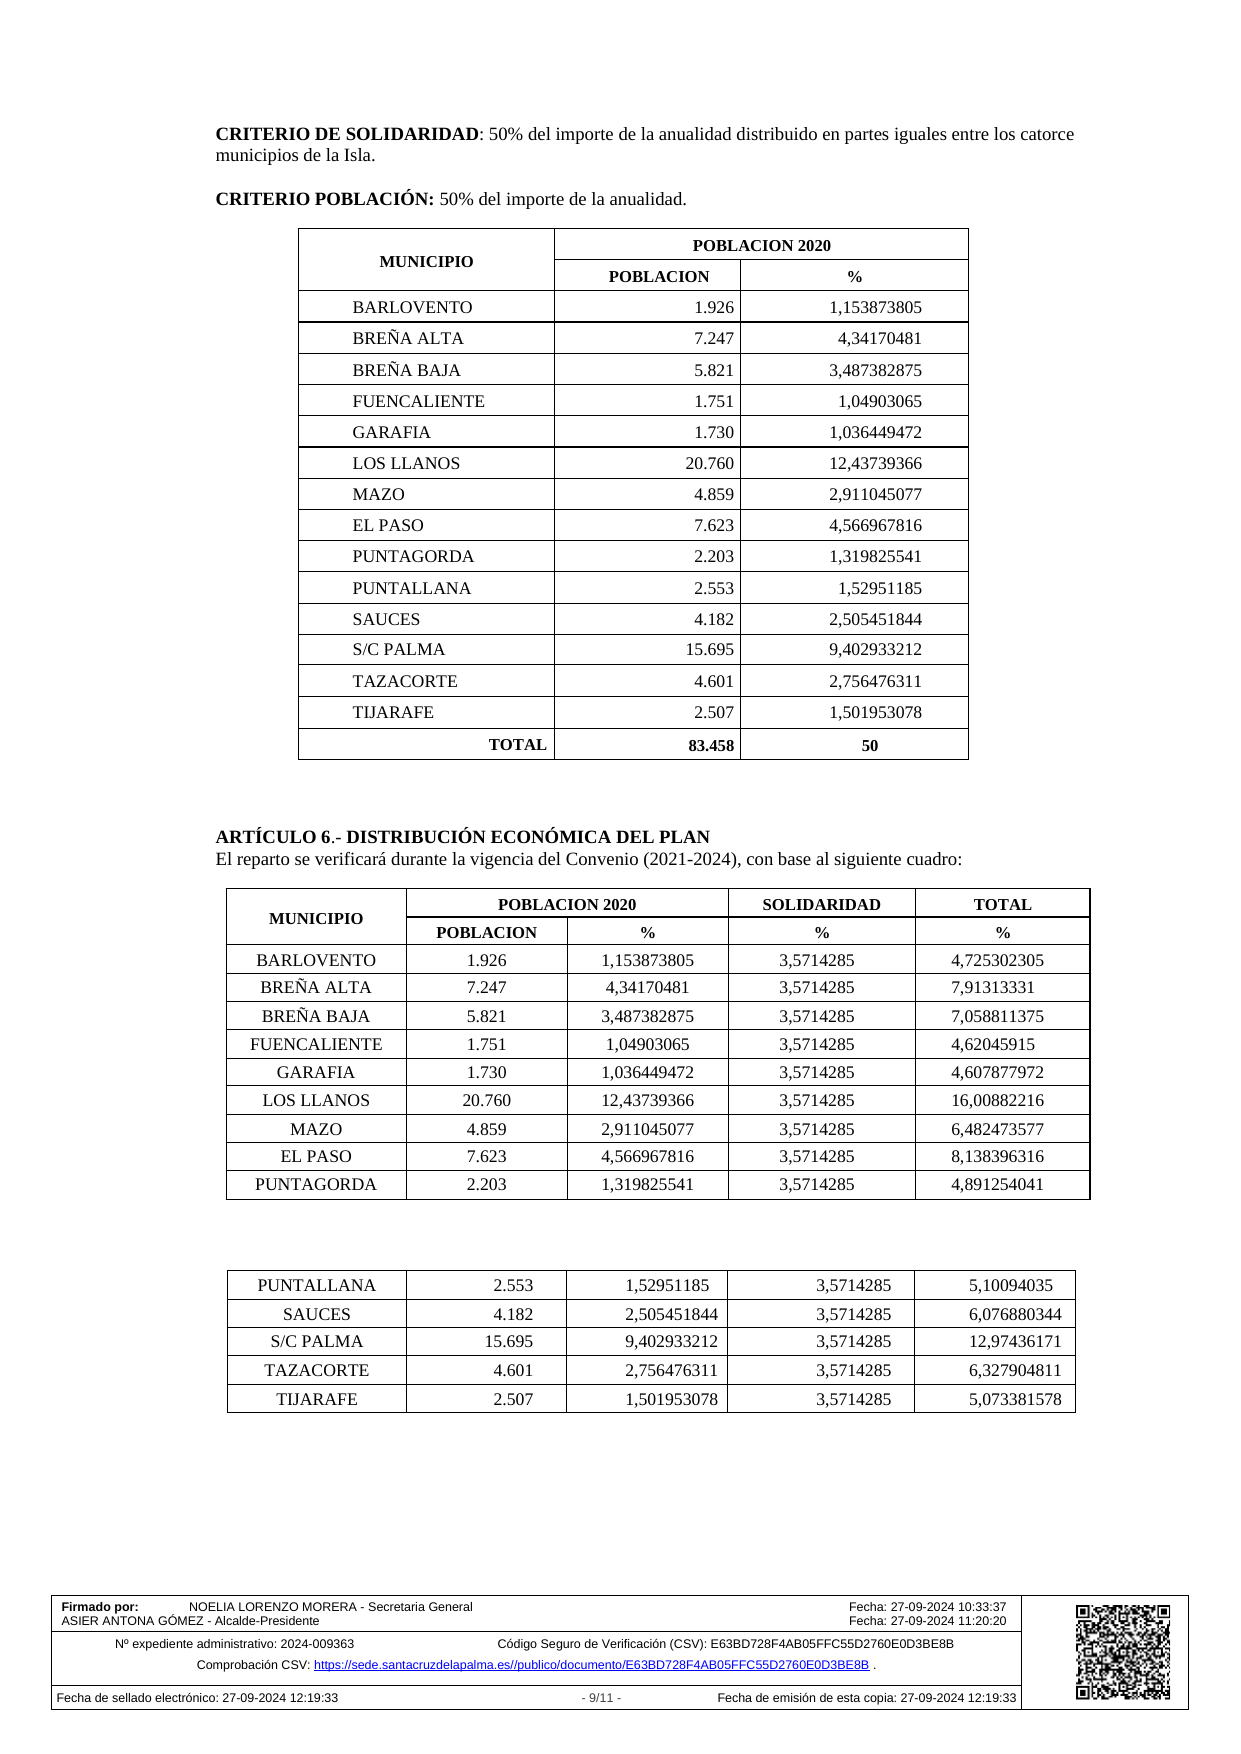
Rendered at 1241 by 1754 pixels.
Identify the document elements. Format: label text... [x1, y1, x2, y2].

table_cell 1,04903065 [568, 1030, 728, 1057]
table_cell FUENCALIENTE [299, 385, 554, 415]
table_cell 3,5714285 [729, 1086, 915, 1114]
table_cell 12,97436171 [915, 1328, 1075, 1355]
table_cell Fecha de sellado electrónico: 27-09-2024 12:19:33 - 9/11 - Fecha de emisión de esta copia: 27-09-2024 12:19:33 [52, 1686, 1021, 1709]
table_cell 8,138396316 [916, 1143, 1089, 1170]
table_cell TAZACORTE [299, 665, 554, 696]
table_cell 4.601 [555, 665, 740, 696]
table_cell 1,04903065 [741, 385, 968, 415]
table_cell 16,00882216 [916, 1086, 1089, 1114]
text ARTÍCULO 6.- DISTRIBUCIÓN ECONÓMICA DEL PLAN [215, 826, 1189, 848]
table_cell PUNTAGORDA [299, 541, 554, 571]
table_cell 15.695 [555, 635, 740, 664]
table_cell 2,505451844 [567, 1300, 727, 1327]
table_cell 4,891254041 [916, 1171, 1089, 1199]
table_header MUNICIPIO [299, 229, 554, 290]
table_cell TIJARAFE [299, 697, 554, 727]
table_cell 50 [741, 729, 968, 759]
table_header [1022, 1596, 1188, 1709]
table_cell 6,076880344 [915, 1300, 1075, 1327]
table_cell TOTAL [299, 729, 554, 759]
text CRITERIO DE SOLIDARIDAD: 50% del importe de la anualidad distribuido en partes iguales entre los catorce municipios de la Isla. [215, 123, 1107, 166]
table_cell 5.821 [555, 354, 740, 384]
table_cell 4.182 [407, 1300, 566, 1327]
table_header POBLACION 2020 [407, 889, 728, 916]
table_cell POBLACION [555, 260, 740, 290]
table_cell BREÑA ALTA [227, 974, 406, 1001]
table_cell 1,52951185 [741, 572, 968, 602]
table_cell MAZO [227, 1115, 406, 1142]
table_cell 20.760 [407, 1086, 567, 1114]
text CRITERIO POBLACIÓN: 50% del importe de la anualidad. [215, 187, 1189, 210]
table_cell 4,566967816 [568, 1143, 728, 1170]
table_cell 15.695 [407, 1328, 566, 1355]
table_cell 3,5714285 [729, 1002, 915, 1029]
table_cell 1,501953078 [741, 697, 968, 727]
table_cell 7.247 [407, 974, 567, 1001]
table_cell S/C PALMA [228, 1328, 406, 1355]
table_cell 2.203 [407, 1171, 567, 1199]
table_header 3,5714285 [728, 1271, 914, 1298]
table_header Firmado por: NOELIA LORENZO MORERA - Secretaria General Fecha: 27-09-2024 10:33:37 ASIER ANTONA GÓMEZ - Alcalde-Presidente Fecha: 27-09-2024 11:20:20 [52, 1596, 1021, 1631]
table_cell 5,073381578 [915, 1385, 1075, 1412]
table_cell 4,34170481 [741, 323, 968, 353]
table_cell 1,501953078 [567, 1385, 727, 1412]
table_cell 4,34170481 [568, 974, 728, 1001]
table_cell 1,319825541 [568, 1171, 728, 1199]
table_cell 3,5714285 [729, 1143, 915, 1170]
table_cell 3,5714285 [729, 1059, 915, 1085]
table_cell BREÑA ALTA [299, 323, 554, 353]
table_cell 2.507 [555, 697, 740, 727]
table_cell BARLOVENTO [227, 945, 406, 972]
table_cell 3,5714285 [728, 1300, 914, 1327]
table_cell 3,5714285 [729, 945, 915, 972]
table_header 2.553 [407, 1271, 566, 1298]
table_cell FUENCALIENTE [227, 1030, 406, 1057]
table_cell 1,036449472 [741, 416, 968, 446]
table_cell 3,5714285 [729, 1115, 915, 1142]
table_cell 3,5714285 [728, 1385, 914, 1412]
table_cell 1.751 [407, 1030, 567, 1057]
table_cell 1.751 [555, 385, 740, 415]
text El reparto se verificará durante la vigencia del Convenio (2021-2024), con base al siguiente cuadro: [215, 849, 1189, 870]
table_cell 3,5714285 [729, 1171, 915, 1199]
table_cell 6,327904811 [915, 1356, 1075, 1383]
table_cell 4.859 [407, 1115, 567, 1142]
table_cell 20.760 [555, 448, 740, 478]
table_cell 7.247 [555, 323, 740, 353]
table_cell 3,5714285 [728, 1356, 914, 1383]
table_cell 2.553 [555, 572, 740, 602]
table_header SOLIDARIDAD [729, 889, 915, 916]
table_cell GARAFIA [299, 416, 554, 446]
table_cell S/C PALMA [299, 635, 554, 664]
table_cell 4,607877972 [916, 1059, 1089, 1085]
table_cell 7.623 [407, 1143, 567, 1170]
table_cell % [741, 260, 968, 290]
table_header 5,10094035 [915, 1271, 1075, 1298]
table_cell 7.623 [555, 510, 740, 540]
table_cell 1.926 [407, 945, 567, 972]
table_cell PUNTAGORDA [227, 1171, 406, 1199]
table_cell LOS LLANOS [299, 448, 554, 478]
table_cell 1,153873805 [568, 945, 728, 972]
table_cell MAZO [299, 479, 554, 509]
table_cell 4.601 [407, 1356, 566, 1383]
table_cell % [568, 918, 728, 944]
table_cell 3,5714285 [729, 974, 915, 1001]
table_cell 3,487382875 [741, 354, 968, 384]
table_cell 4.182 [555, 604, 740, 633]
table_cell 7,058811375 [916, 1002, 1089, 1029]
table_cell 5.821 [407, 1002, 567, 1029]
table_cell BREÑA BAJA [227, 1002, 406, 1029]
table_header TOTAL [916, 889, 1089, 916]
table_cell 83.458 [555, 729, 740, 759]
table_cell BARLOVENTO [299, 291, 554, 321]
table_cell 4,566967816 [741, 510, 968, 540]
table_cell 6,482473577 [916, 1115, 1089, 1142]
table_cell 7,91313331 [916, 974, 1089, 1001]
table_cell 2.203 [555, 541, 740, 571]
table_cell 1,036449472 [568, 1059, 728, 1085]
table_cell 3,5714285 [729, 1030, 915, 1057]
table_cell 3,487382875 [568, 1002, 728, 1029]
table_cell 12,43739366 [568, 1086, 728, 1114]
table_cell BREÑA BAJA [299, 354, 554, 384]
table_header 1,52951185 [567, 1271, 727, 1298]
table_cell LOS LLANOS [227, 1086, 406, 1114]
table_header MUNICIPIO [227, 889, 406, 944]
table_cell POBLACION [407, 918, 567, 944]
table_cell 2,505451844 [741, 604, 968, 633]
table_cell PUNTALLANA [299, 572, 554, 602]
table_cell 2,756476311 [741, 665, 968, 696]
table_cell 1,319825541 [741, 541, 968, 571]
table_cell 3,5714285 [728, 1328, 914, 1355]
table_cell 2,911045077 [741, 479, 968, 509]
table_cell 4,62045915 [916, 1030, 1089, 1057]
table_cell 1.730 [555, 416, 740, 446]
table_cell 2.507 [407, 1385, 566, 1412]
table_cell 1.926 [555, 291, 740, 321]
table_header PUNTALLANA [228, 1271, 406, 1298]
table_cell 1,153873805 [741, 291, 968, 321]
table_cell 9,402933212 [567, 1328, 727, 1355]
table_cell EL PASO [299, 510, 554, 540]
table_cell SAUCES [228, 1300, 406, 1327]
table_cell TIJARAFE [228, 1385, 406, 1412]
table_cell 4,725302305 [916, 945, 1089, 972]
table_cell % [729, 918, 915, 944]
table_cell Nº expediente administrativo: 2024-009363 Código Seguro de Verificación (CSV): E63BD728F4AB05FFC55D2760E0D3BE8B Comprobación CSV: https://sede.santacruzdelapalma.es//publico/documento/E63BD728F4AB05FFC55D2760E0D3BE8B . [52, 1632, 1021, 1685]
table_cell % [916, 918, 1089, 944]
table_cell 2,911045077 [568, 1115, 728, 1142]
table_cell 2,756476311 [567, 1356, 727, 1383]
table_cell SAUCES [299, 604, 554, 633]
table_cell 9,402933212 [741, 635, 968, 664]
table_cell 4.859 [555, 479, 740, 509]
table_header POBLACION 2020 [555, 229, 968, 259]
table_cell 12,43739366 [741, 448, 968, 478]
table_cell TAZACORTE [228, 1356, 406, 1383]
table_cell EL PASO [227, 1143, 406, 1170]
table_cell 1.730 [407, 1059, 567, 1085]
table_cell GARAFIA [227, 1059, 406, 1085]
